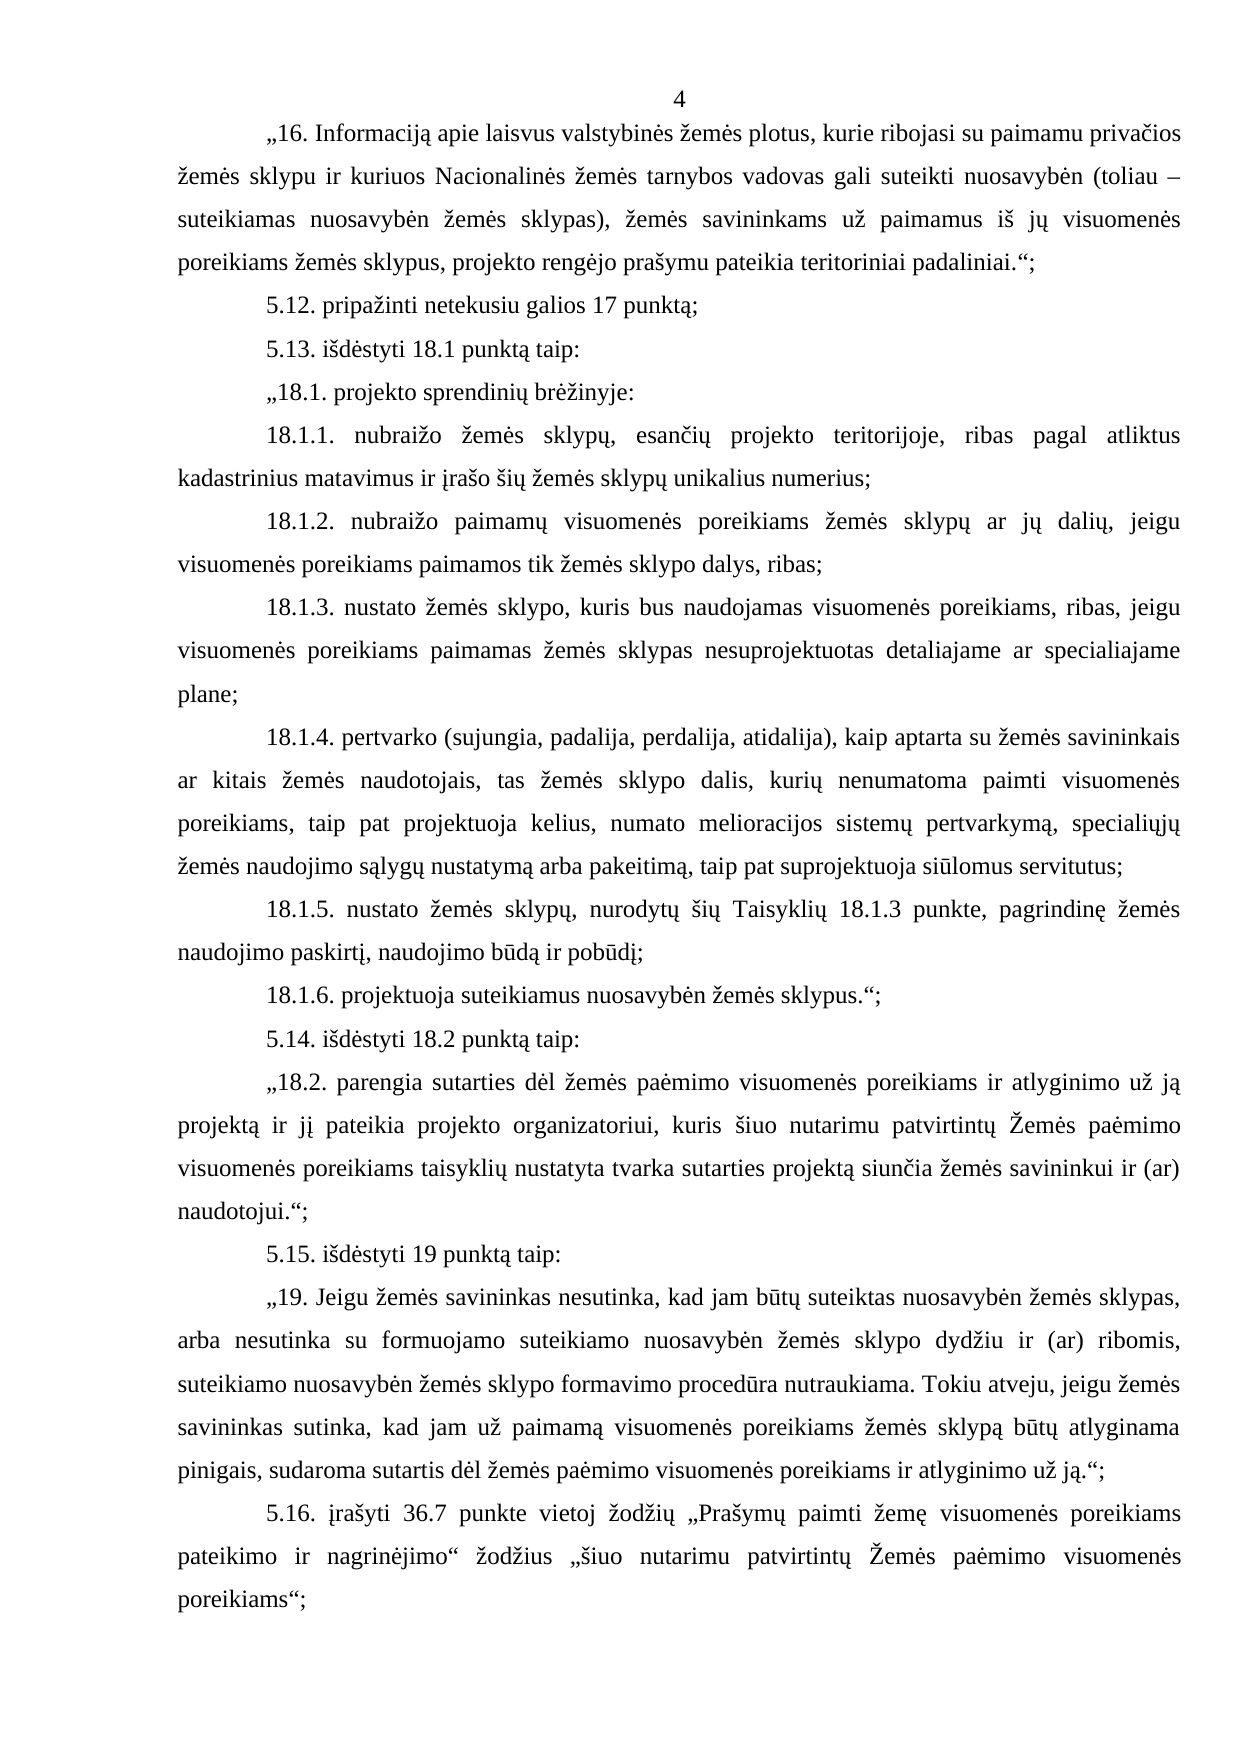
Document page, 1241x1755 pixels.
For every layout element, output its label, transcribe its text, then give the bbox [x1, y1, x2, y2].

text „18.2. parengia sutarties dėl žemės paėmimo visuomenės poreikiams ir atlyginimo už ją projektą ir jį pateikia projekto organizatoriui, kuris šiuo nutarimu patvirtintų Žemės paėmimo visuomenės poreikiams taisyklių nustatyta tvarka sutarties projektą siunčia žemės savininkui ir (ar) naudotojui.“; [177, 1067, 1181, 1225]
text 5.15. išdėstyti 19 punktą taip: [177, 1239, 1181, 1268]
text 18.1.3. nustato žemės sklypo, kuris bus naudojamas visuomenės poreikiams, ribas, jeigu visuomenės poreikiams paimamas žemės sklypas nesuprojektuotas detaliajame ar specialiajame plane; [177, 592, 1181, 707]
text 18.1.4. pertvarko (sujungia, padalija, perdalija, atidalija), kaip aptarta su žemės savininkais ar kitais žemės naudotojais, tas žemės sklypo dalis, kurių nenumatoma paimti visuomenės poreikiams, taip pat projektuoja kelius, numato melioracijos sistemų pertvarkymą, specialiųjų žemės naudojimo sąlygų nustatymą arba pakeitimą, taip pat suprojektuoja siūlomus servitutus; [177, 722, 1181, 880]
text 5.14. išdėstyti 18.2 punktą taip: [177, 1024, 1181, 1052]
text „19. Jeigu žemės savininkas nesutinka, kad jam būtų suteiktas nuosavybėn žemės sklypas, arba nesutinka su formuojamo suteikiamo nuosavybėn žemės sklypo dydžiu ir (ar) ribomis, suteikiamo nuosavybėn žemės sklypo formavimo procedūra nutraukiama. Tokiu atveju, jeigu žemės savininkas sutinka, kad jam už paimamą visuomenės poreikiams žemės sklypą būtų atlyginama pinigais, sudaroma sutartis dėl žemės paėmimo visuomenės poreikiams ir atlyginimo už ją.“; [177, 1282, 1181, 1484]
text 5.16. įrašyti 36.7 punkte vietoj žodžių „Prašymų paimti žemę visuomenės poreikiams pateikimo ir nagrinėjimo“ žodžius „šiuo nutarimu patvirtintų Žemės paėmimo visuomenės poreikiams“; [177, 1498, 1181, 1613]
text „18.1. projekto sprendinių brėžinyje: [177, 377, 1181, 406]
text 18.1.5. nustato žemės sklypų, nurodytų šių Taisyklių 18.1.3 punkte, pagrindinę žemės naudojimo paskirtį, naudojimo būdą ir pobūdį; [177, 894, 1181, 966]
text 18.1.2. nubraižo paimamų visuomenės poreikiams žemės sklypų ar jų dalių, jeigu visuomenės poreikiams paimamos tik žemės sklypo dalys, ribas; [177, 506, 1181, 578]
text 18.1.1. nubraižo žemės sklypų, esančių projekto teritorijoje, ribas pagal atliktus kadastrinius matavimus ir įrašo šių žemės sklypų unikalius numerius; [177, 420, 1181, 492]
text „16. Informaciją apie laisvus valstybinės žemės plotus, kurie ribojasi su paimamu privačios žemės sklypu ir kuriuos Nacionalinės žemės tarnybos vadovas gali suteikti nuosavybėn (toliau – suteikiamas nuosavybėn žemės sklypas), žemės savininkams už paimamus iš jų visuomenės poreikiams žemės sklypus, projekto rengėjo prašymu pateikia teritoriniai padaliniai.“; [177, 118, 1181, 276]
text 5.12. pripažinti netekusiu galios 17 punktą; [177, 291, 1181, 319]
text 18.1.6. projektuoja suteikiamus nuosavybėn žemės sklypus.“; [177, 981, 1181, 1009]
text 5.13. išdėstyti 18.1 punktą taip: [177, 334, 1181, 362]
